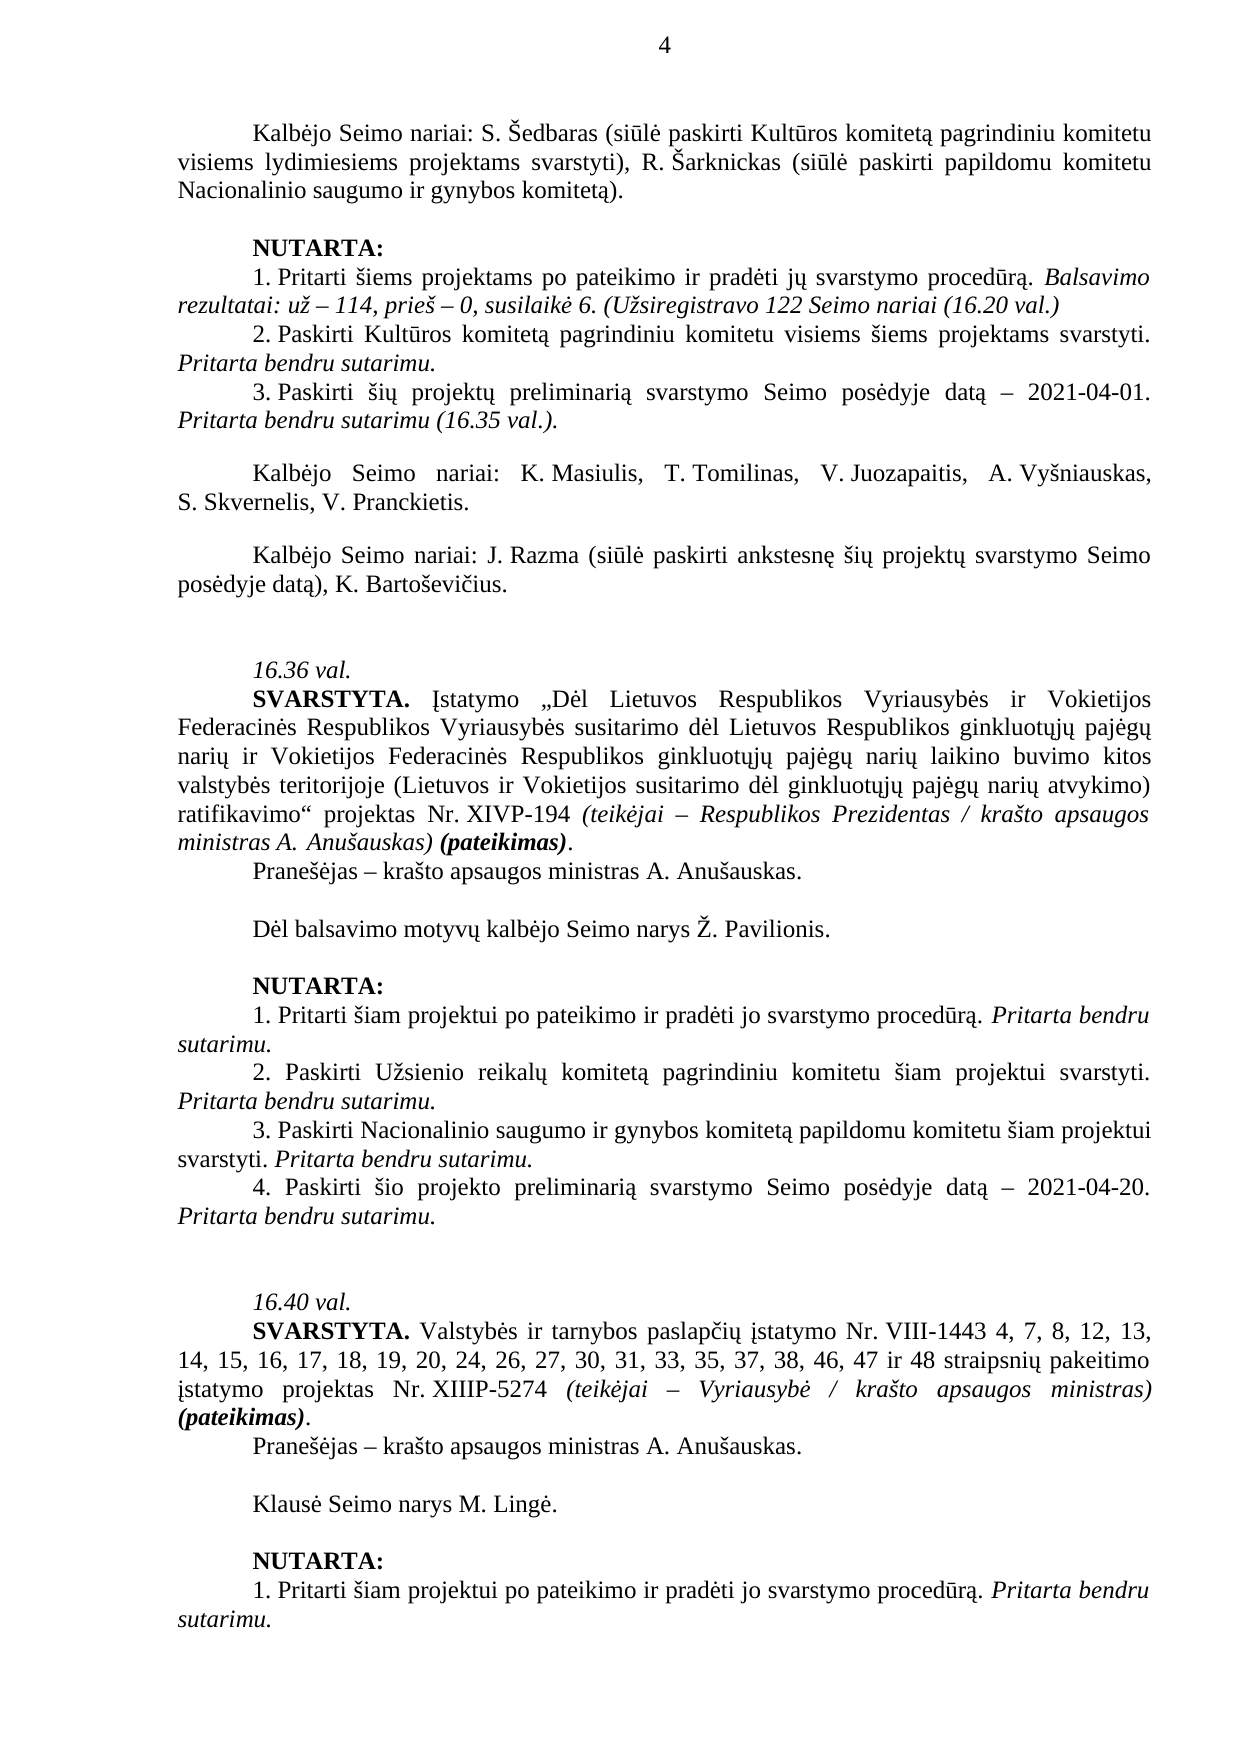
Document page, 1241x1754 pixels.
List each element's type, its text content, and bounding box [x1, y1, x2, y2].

text Kalbėjo Seimo nariai: K. Masiulis, T. Tomilinas, V. Juozapaitis, A. Vyšniauskas, S. Skvernelis, V. Pranckietis. [177, 458, 1152, 516]
text Klausė Seimo narys M. Lingė. [177, 1489, 1152, 1517]
text Kalbėjo Seimo nariai: S. Šedbaras (siūlė paskirti Kultūros komitetą pagrindiniu komitetu visiems lydimiesiems projektams svarstyti), R. Šarknickas (siūlė paskirti papildomu komitetu Nacionalinio saugumo ir gynybos komitetą). [177, 118, 1152, 204]
text NUTARTA: [177, 233, 1152, 262]
text Kalbėjo Seimo nariai: J. Razma (siūlė paskirti ankstesnę šių projektų svarstymo Seimo posėdyje datą), K. Bartoševičius. [177, 540, 1152, 597]
text 1. Pritarti šiam projektui po pateikimo ir pradėti jo svarstymo procedūrą. Pritarta bendru sutarimu. [177, 1575, 1152, 1632]
text 16.36 val. [177, 655, 1152, 684]
text 3. Paskirti Nacionalinio saugumo ir gynybos komitetą papildomu komitetu šiam projektui svarstyti. Pritarta bendru sutarimu. [177, 1115, 1152, 1172]
text 1. Pritarti šiam projektui po pateikimo ir pradėti jo svarstymo procedūrą. Pritarta bendru sutarimu. [177, 1000, 1152, 1057]
text Pranešėjas – krašto apsaugos ministras A. Anušauskas. [177, 1431, 1152, 1460]
text 16.40 val. [177, 1287, 1152, 1316]
text Dėl balsavimo motyvų kalbėjo Seimo narys Ž. Pavilionis. [177, 914, 1152, 942]
text NUTARTA: [177, 971, 1152, 1000]
text 2. Paskirti Užsienio reikalų komitetą pagrindiniu komitetu šiam projektui svarstyti. Pritarta bendru sutarimu. [177, 1057, 1152, 1115]
text 4. Paskirti šio projekto preliminarią svarstymo Seimo posėdyje datą – 2021-04-20. Pritarta bendru sutarimu. [177, 1172, 1152, 1230]
text NUTARTA: [177, 1546, 1152, 1575]
text 1. Pritarti šiems projektams po pateikimo ir pradėti jų svarstymo procedūrą. Balsavimo rezultatai: už – 114, prieš – 0, susilaikė 6. (Užsiregistravo 122 Seimo nariai (16.20 val.) [177, 262, 1152, 319]
text 3. Paskirti šių projektų preliminarią svarstymo Seimo posėdyje datą – 2021-04-01. Pritarta bendru sutarimu (16.35 val.). [177, 377, 1152, 434]
text Pranešėjas – krašto apsaugos ministras A. Anušauskas. [177, 856, 1152, 885]
text SVARSTYTA. Valstybės ir tarnybos paslapčių įstatymo Nr. VIII-1443 4, 7, 8, 12, 13, 14, 15, 16, 17, 18, 19, 20, 24, 26, 27, 30, 31, 33, 35, 37, 38, 46, 47 ir 48 straipsnių pakeitimo įstatymo projektas Nr. XIIIP-5274 (teikėjai – Vyriausybė / krašto apsaugos ministras) (pateikimas). [177, 1316, 1152, 1431]
text SVARSTYTA. Įstatymo „Dėl Lietuvos Respublikos Vyriausybės ir Vokietijos Federacinės Respublikos Vyriausybės susitarimo dėl Lietuvos Respublikos ginkluotųjų pajėgų narių ir Vokietijos Federacinės Respublikos ginkluotųjų pajėgų narių laikino buvimo kitos valstybės teritorijoje (Lietuvos ir Vokietijos susitarimo dėl ginkluotųjų pajėgų narių atvykimo) ratifikavimo“ projektas Nr. XIVP-194 (teikėjai – Respublikos Prezidentas / krašto apsaugos ministras A. Anušauskas) (pateikimas). [177, 684, 1152, 856]
text 2. Paskirti Kultūros komitetą pagrindiniu komitetu visiems šiems projektams svarstyti. Pritarta bendru sutarimu. [177, 319, 1152, 377]
